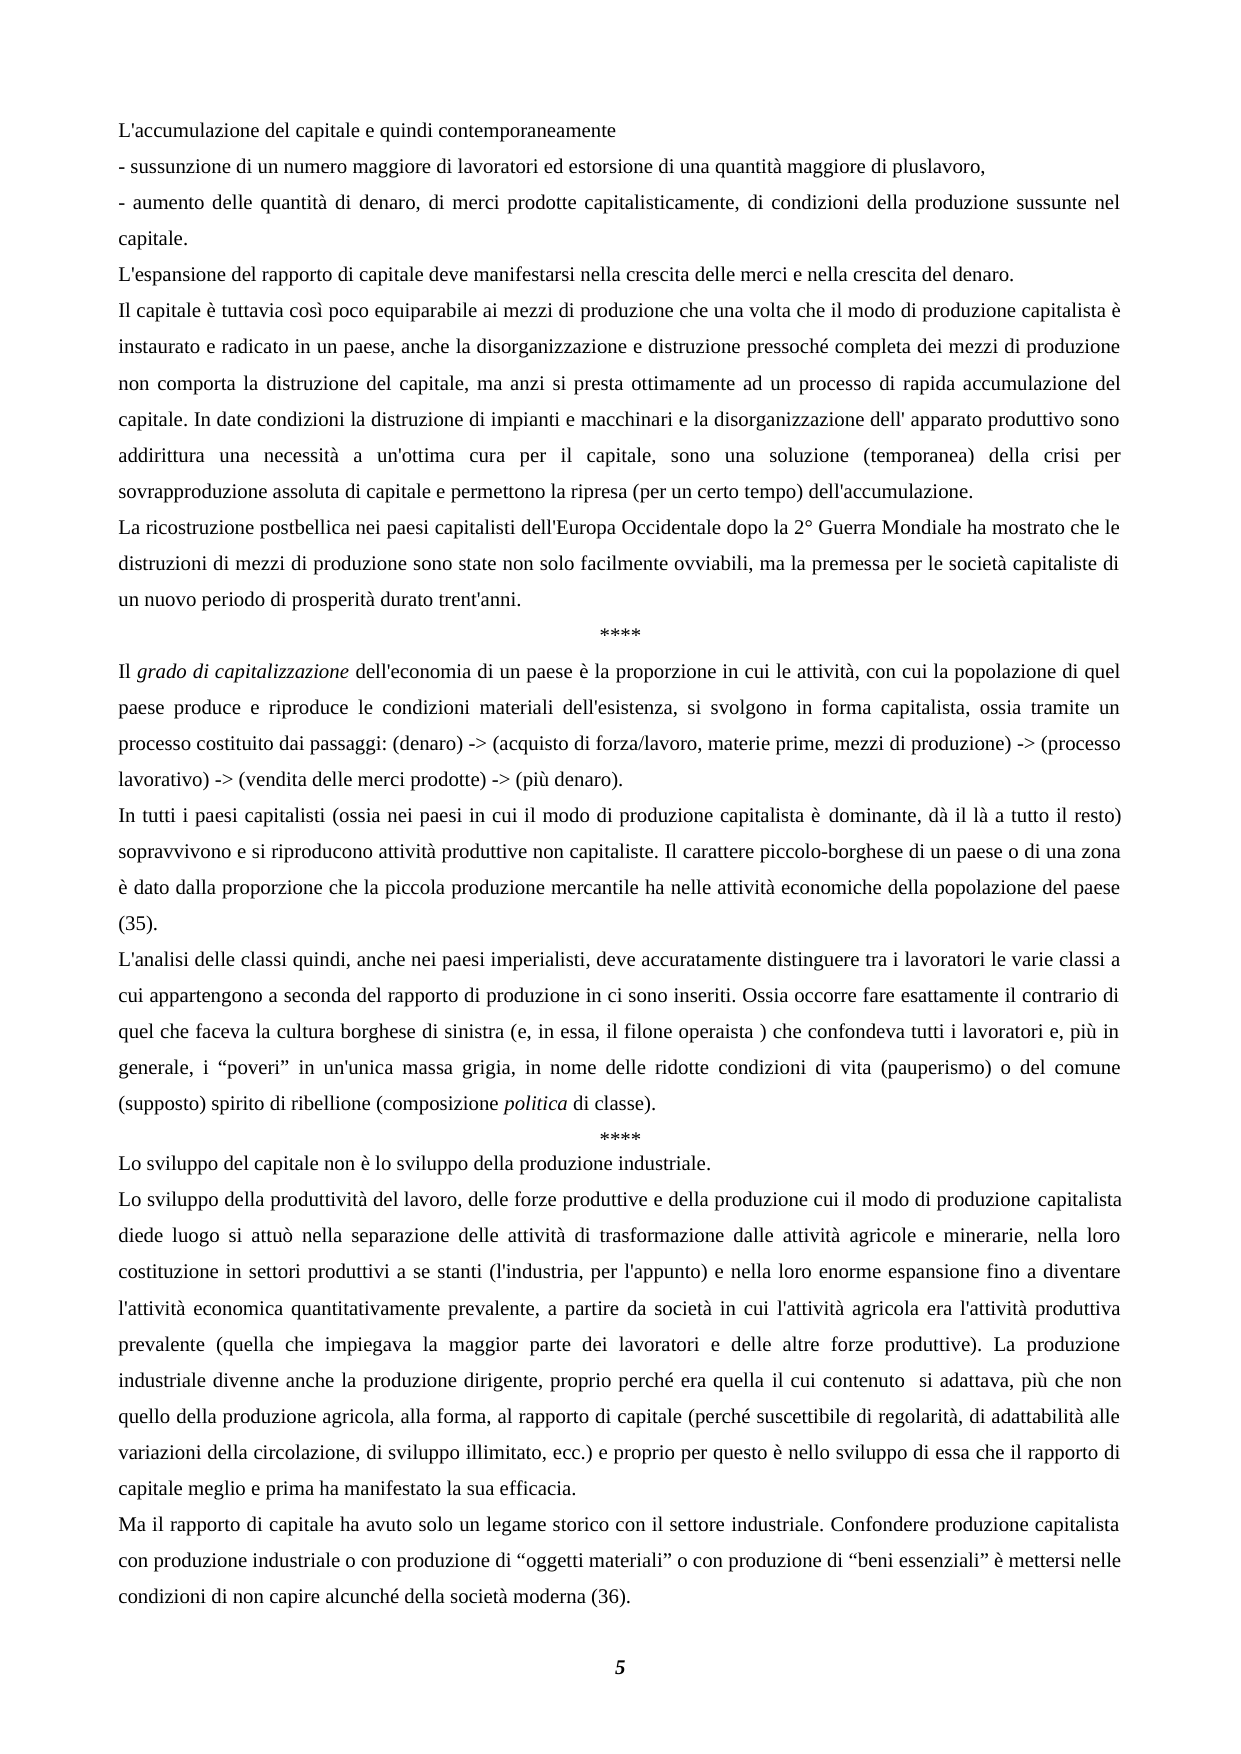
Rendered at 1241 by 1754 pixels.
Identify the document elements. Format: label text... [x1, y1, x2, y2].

text - aumento delle quantità di denaro, di merci prodotte capitalisticamente, di condizioni della produzione sussunte nel capitale. [118, 190, 1122, 250]
text L'accumulazione del capitale e quindi contemporaneamente [118, 118, 1122, 142]
text Lo sviluppo della produttività del lavoro, delle forze produttive e della produzione cui il modo di produzione capitalista diede luogo si attuò nella separazione delle attività di trasformazione dalle attività agricole e minerarie, nella loro costituzione in settori produttivi a se stanti (l'industria, per l'appunto) e nella loro enorme espansione fino a diventare l'attività economica quantitativamente prevalente, a partire da società in cui l'attività agricola era l'attività produttiva prevalente (quella che impiegava la maggior parte dei lavoratori e delle altre forze produttive). La produzione industriale divenne anche la produzione dirigente, proprio perché era quella il cui contenuto si adattava, più che non quello della produzione agricola, alla forma, al rapporto di capitale (perché suscettibile di regolarità, di adattabilità alle variazioni della circolazione, di sviluppo illimitato, ecc.) e proprio per questo è nello sviluppo di essa che il rapporto di capitale meglio e prima ha manifestato la sua efficacia. [118, 1187, 1122, 1500]
text Ma il rapporto di capitale ha avuto solo un legame storico con il settore industriale. Confondere produzione capitalista con produzione industriale o con produzione di “oggetti materiali” o con produzione di “beni essenziali” è mettersi nelle condizioni di non capire alcunché della società moderna (36). [118, 1512, 1122, 1608]
text Il capitale è tuttavia così poco equiparabile ai mezzi di produzione che una volta che il modo di produzione capitalista è instaurato e radicato in un paese, anche la disorganizzazione e distruzione pressoché completa dei mezzi di produzione non comporta la distruzione del capitale, ma anzi si presta ottimamente ad un processo di rapida accumulazione del capitale. In date condizioni la distruzione di impianti e macchinari e la disorganizzazione dell' apparato produttivo sono addirittura una necessità a un'ottima cura per il capitale, sono una soluzione (temporanea) della crisi per sovrapproduzione assoluta di capitale e permettono la ripresa (per un certo tempo) dell'accumulazione. [118, 298, 1122, 503]
text In tutti i paesi capitalisti (ossia nei paesi in cui il modo di produzione capitalista è dominante, dà il là a tutto il resto) sopravvivono e si riproducono attività produttive non capitaliste. Il carattere piccolo-borghese di un paese o di una zona è dato dalla proporzione che la piccola produzione mercantile ha nelle attività economiche della popolazione del paese (35). [118, 803, 1122, 935]
text La ricostruzione postbellica nei paesi capitalisti dell'Europa Occidentale dopo la 2° Guerra Mondiale ha mostrato che le distruzioni di mezzi di produzione sono state non solo facilmente ovviabili, ma la premessa per le società capitaliste di un nuovo periodo di prosperità durato trent'anni. [118, 514, 1122, 611]
text L'espansione del rapporto di capitale deve manifestarsi nella crescita delle merci e nella crescita del denaro. [118, 262, 1122, 286]
text **** [118, 623, 1122, 647]
text Lo sviluppo del capitale non è lo sviluppo della produzione industriale. [118, 1151, 1122, 1175]
text - sussunzione di un numero maggiore di lavoratori ed estorsione di una quantità maggiore di pluslavoro, [118, 154, 1122, 178]
text L'analisi delle classi quindi, anche nei paesi imperialisti, deve accuratamente distinguere tra i lavoratori le varie classi a cui appartengono a seconda del rapporto di produzione in ci sono inseriti. Ossia occorre fare esattamente il contrario di quel che faceva la cultura borghese di sinistra (e, in essa, il filone operaista ) che confondeva tutti i lavoratori e, più in generale, i “poveri” in un'unica massa grigia, in nome delle ridotte condizioni di vita (pauperismo) o del comune (supposto) spirito di ribellione (composizione politica di classe). [118, 947, 1122, 1115]
text Il grado di capitalizzazione dell'economia di un paese è la proporzione in cui le attività, con cui la popolazione di quel paese produce e riproduce le condizioni materiali dell'esistenza, si svolgono in forma capitalista, ossia tramite un processo costituito dai passaggi: (denaro) -> (acquisto di forza/lavoro, materie prime, mezzi di produzione) -> (processo lavorativo) -> (vendita delle merci prodotte) -> (più denaro). [118, 659, 1122, 791]
text **** [118, 1127, 1122, 1151]
